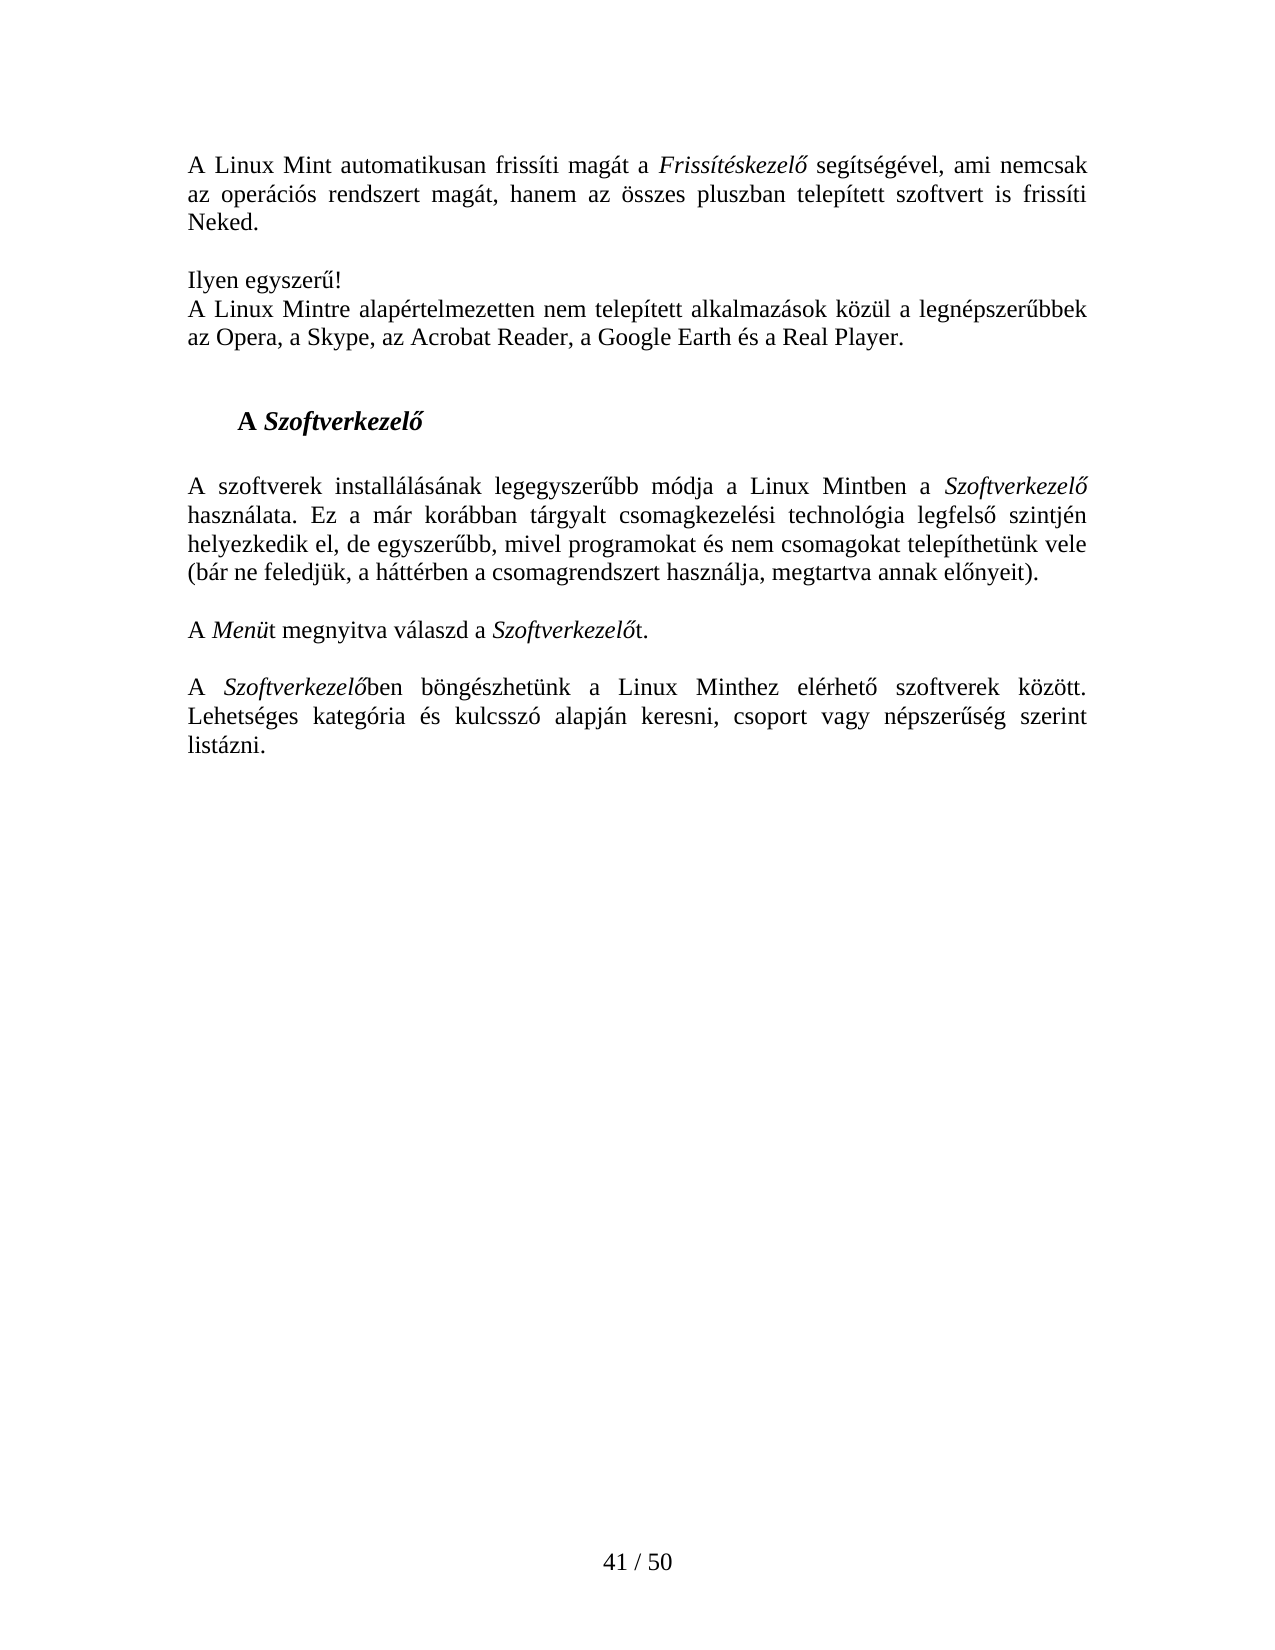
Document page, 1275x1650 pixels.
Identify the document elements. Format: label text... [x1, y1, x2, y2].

text A Linux Mint automatikusan frissíti magát a Frissítéskezelő segítségével, ami nemcsak az operációs rendszert magát, hanem az összes pluszban telepített szoftvert is frissíti Neked. [187, 150, 1087, 236]
subtitle A Szoftverkezelő [187, 405, 1087, 436]
text Ilyen egyszerű! [187, 265, 1087, 294]
text A szoftverek installálásának legegyszerűbb módja a Linux Mintben a Szoftverkezelő használata. Ez a már korábban tárgyalt csomagkezelési technológia legfelső szintjén helyezkedik el, de egyszerűbb, mivel programokat és nem csomagokat telepíthetünk vele (bár ne feledjük, a háttérben a csomagrendszert használja, megtartva annak előnyeit). [187, 471, 1087, 586]
text A Menüt megnyitva válaszd a Szoftverkezelőt. [187, 615, 1087, 644]
